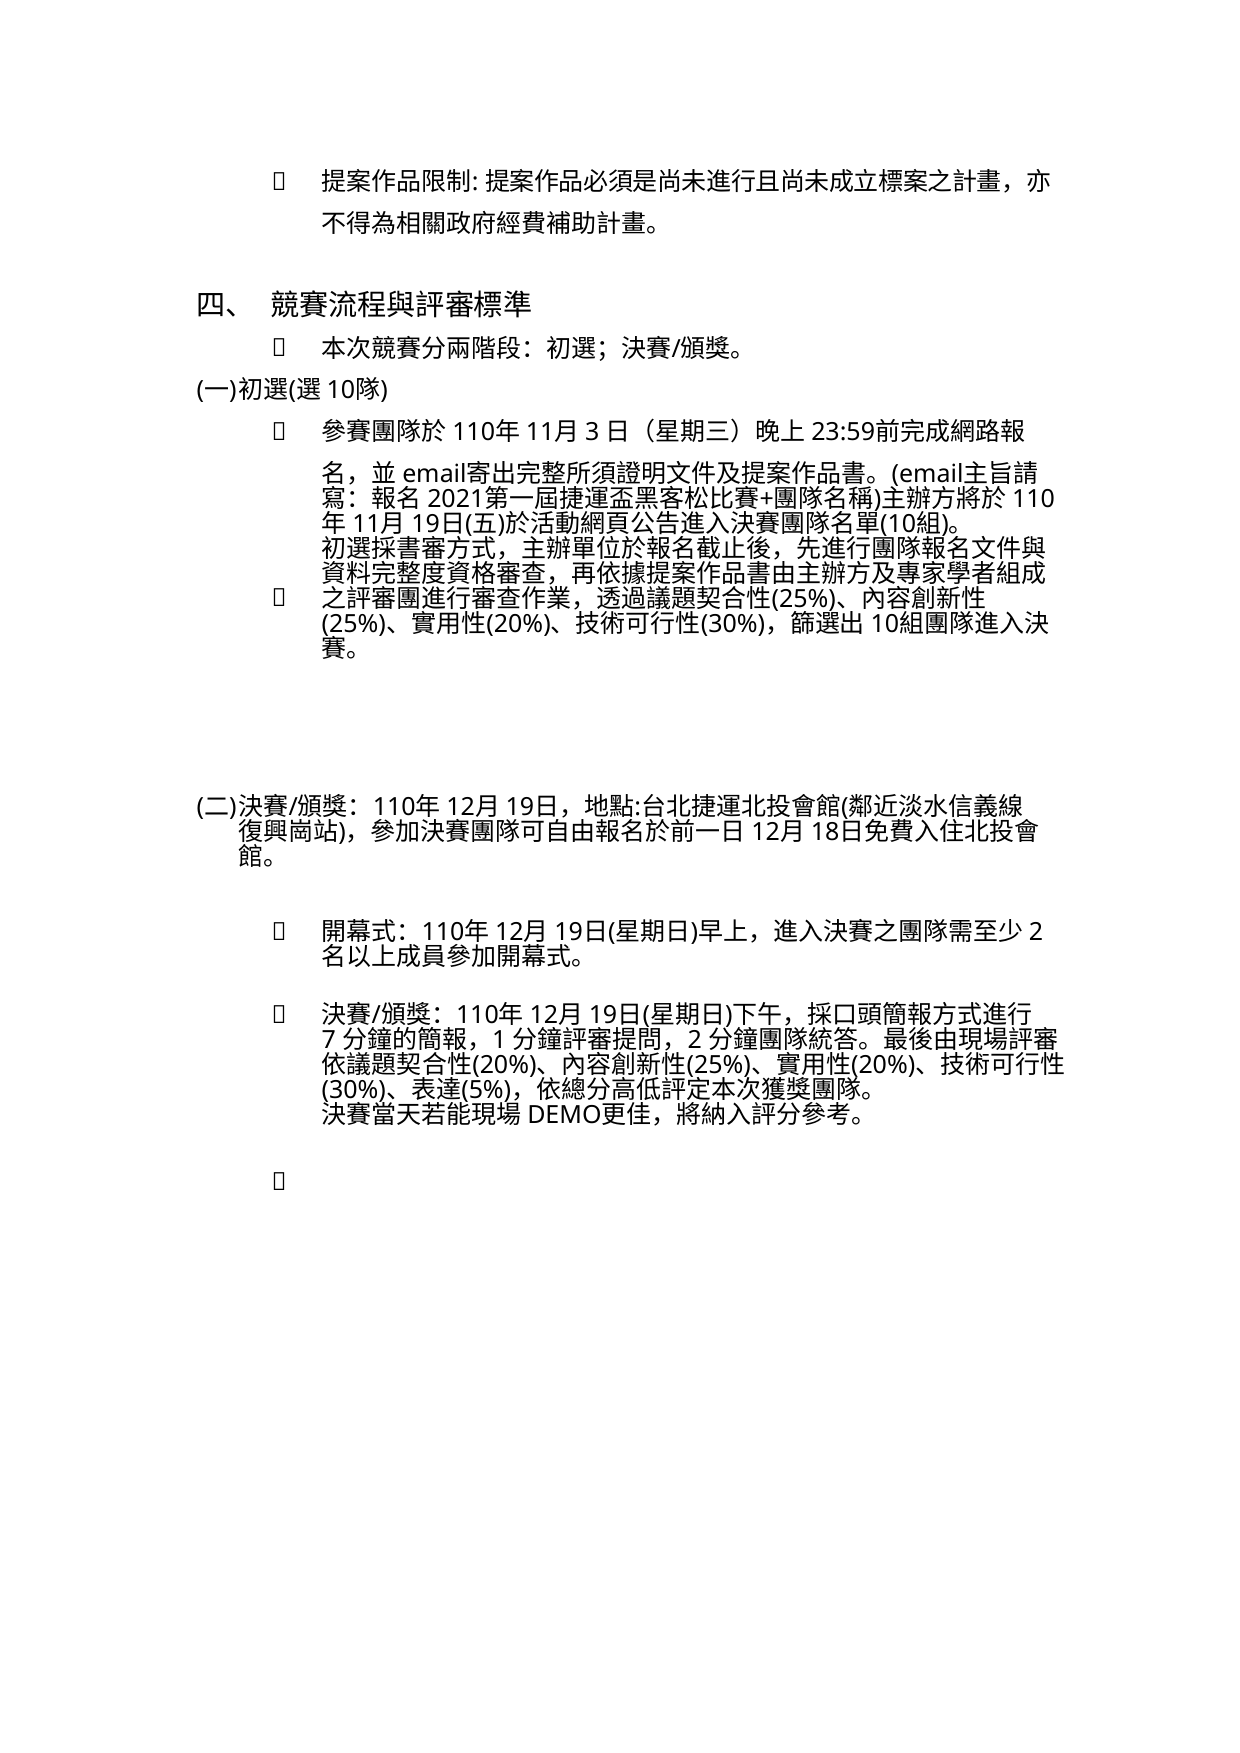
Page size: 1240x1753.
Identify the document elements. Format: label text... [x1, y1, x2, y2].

text (25%)、實用性(20%)、技術可行性(30%)，篩選出 10組團隊進入決 [321, 612, 1145, 637]
text 年 11月 19日(五)於活動網頁公告進入決賽團隊名單(10組)。 [321, 512, 1145, 537]
text (二)決賽/頒獎：110年 12月 19日，地點:台北捷運北投會館(鄰近淡水信義線 [196, 796, 1166, 821]
text (30%)、表達(5%)，依總分高低評定本次獲獎團隊。 [321, 1079, 1153, 1104]
text 名，並 email寄出完整所須證明文件及提案作品書。(email主旨請 [321, 462, 1145, 487]
text  [271, 918, 311, 946]
text 決賽/頒獎：110年 12月 19日(星期日)下午，採口頭簡報方式進行 [321, 1004, 1153, 1029]
text 之評審團進行審查作業，透過議題契合性(25%)、內容創新性 [321, 587, 1145, 612]
text 復興崗站)，參加決賽團隊可自由報名於前一日 12月 18日免費入住北投會 [238, 821, 1166, 846]
text 初選採書審方式，主辦單位於報名截止後，先進行團隊報名文件與 [321, 537, 1145, 562]
text 提案作品限制: 提案作品必須是尚未進行且尚未成立標案之計畫，亦 [322, 170, 1155, 195]
text  [271, 418, 311, 446]
text 館。 [238, 846, 1166, 871]
text 7分鐘的簡報，1分鐘評審提問，2分鐘團隊統答。最後由現場評審 [321, 1029, 1153, 1054]
text  [271, 584, 311, 612]
text 開幕式：110年 12月 19日(星期日)早上，進入決賽之團隊需至少 2 [321, 921, 1152, 946]
text 決賽當天若能現場 DEMO更佳，將納入評分參考。 [321, 1104, 1153, 1129]
text 賽。 [321, 637, 1145, 662]
text 不得為相關政府經費補助計畫。 [322, 212, 706, 237]
text  [271, 1168, 311, 1196]
text 四、 競賽流程與評審標準 [196, 292, 567, 321]
text 名以上成員參加開幕式。 [321, 946, 1152, 971]
text 資料完整度資格審查，再依據提案作品書由主辦方及專家學者組成 [321, 562, 1145, 587]
text 寫：報名 2021第一屆捷運盃黑客松比賽+團隊名稱)主辦方將於 110 [321, 487, 1145, 512]
text 依議題契合性(20%)、內容創新性(25%)、實用性(20%)、技術可行性 [321, 1054, 1153, 1079]
text 本次競賽分兩階段：初選；決賽/頒獎。 [321, 337, 807, 362]
text 參賽團隊於 110年 11月 3日（星期三）晚上 23:59前完成網路報 [321, 420, 1123, 445]
text  [271, 168, 311, 196]
text (一)初選(選 10隊) [196, 379, 431, 404]
text  [271, 1001, 311, 1029]
text  [271, 334, 311, 362]
